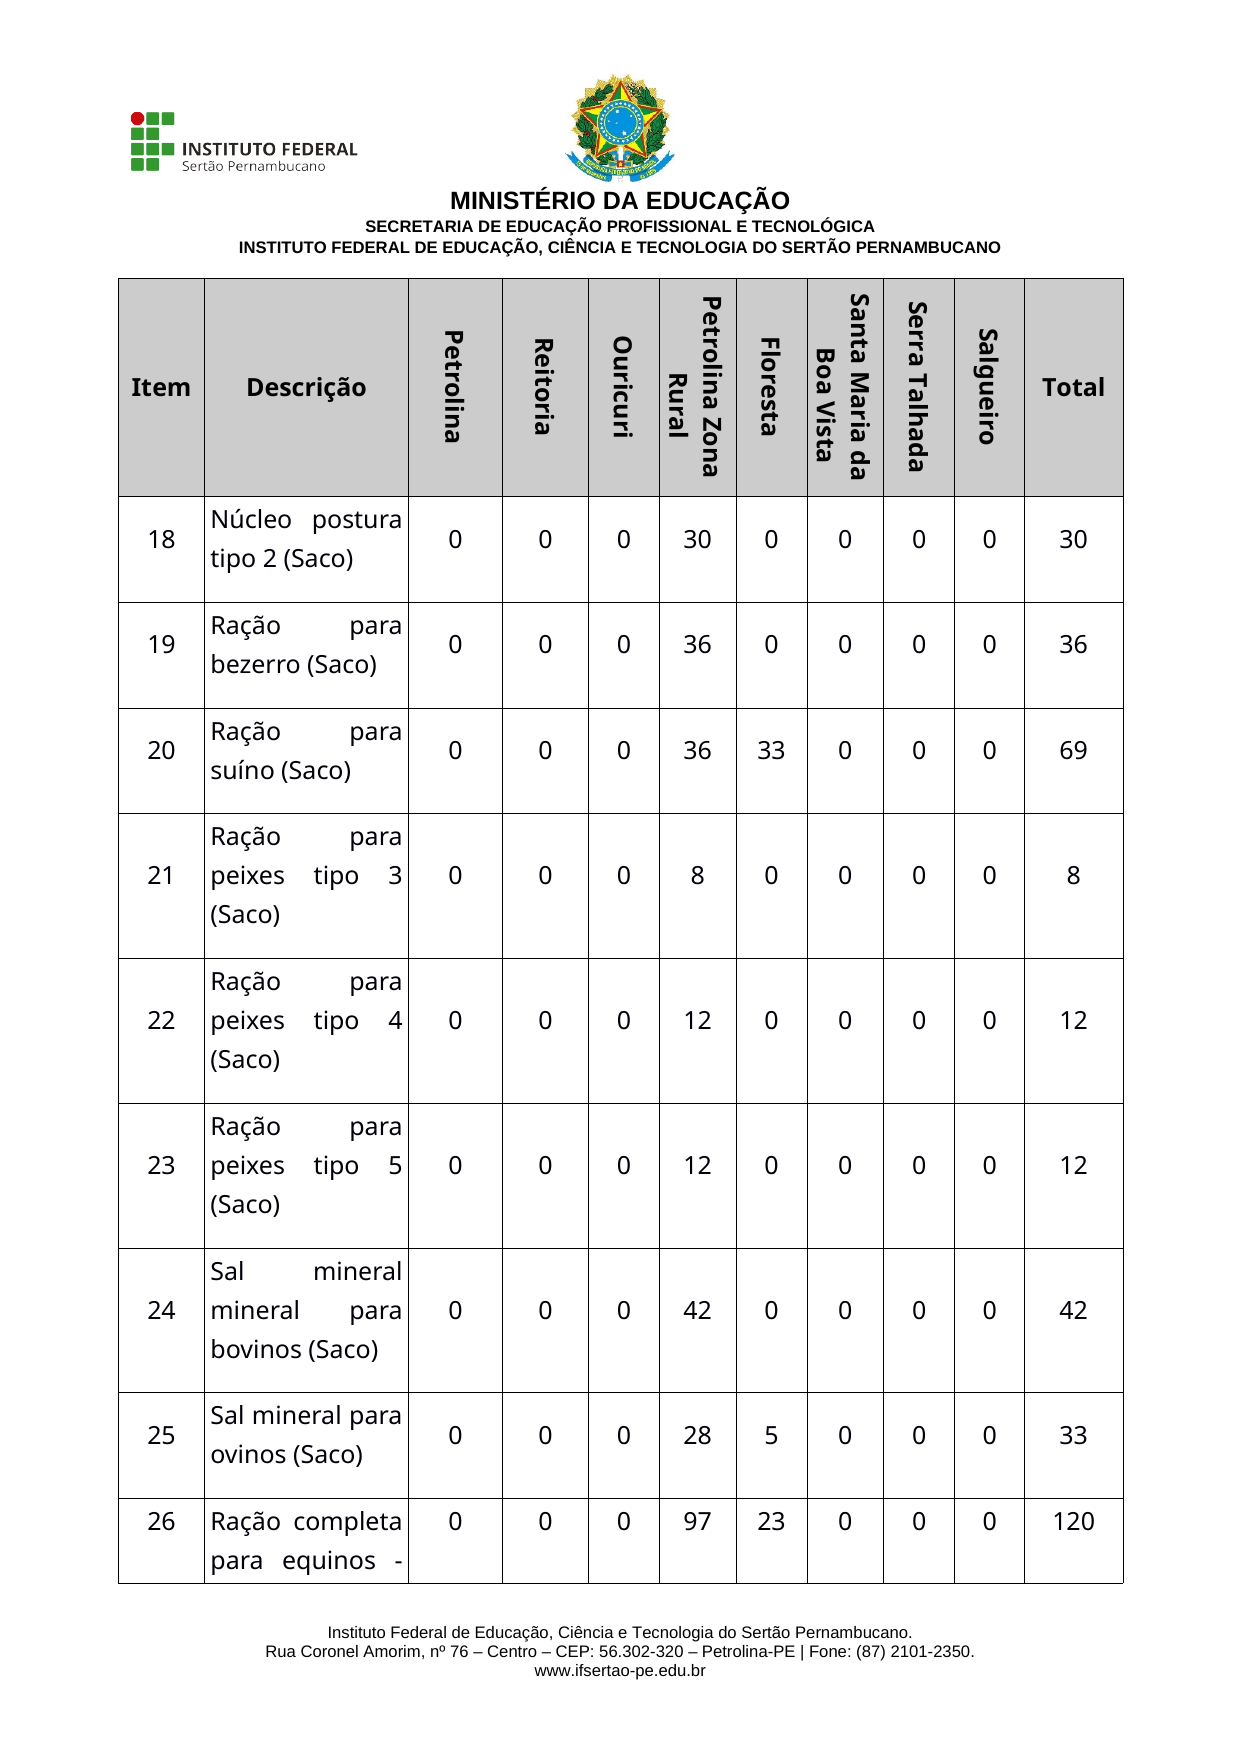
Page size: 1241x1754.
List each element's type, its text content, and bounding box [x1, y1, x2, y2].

table_cell 36 [1025, 603, 1123, 707]
table_cell 0 [589, 1499, 659, 1583]
table_cell 22 [119, 959, 204, 1103]
table_cell 0 [503, 709, 588, 813]
table_header Santa Maria da Boa Vista [808, 279, 883, 496]
table_header Serra Talhada [884, 279, 954, 496]
table_cell 0 [503, 497, 588, 602]
table_cell 0 [589, 814, 659, 958]
table_cell 30 [660, 497, 736, 602]
table_cell 21 [119, 814, 204, 958]
table_cell 0 [737, 814, 807, 958]
table_cell 0 [808, 1499, 883, 1583]
table_header Item [119, 279, 204, 496]
table_cell 0 [503, 1499, 588, 1583]
table_cell Ração para peixes tipo 5 (Saco) [205, 1104, 408, 1247]
table_cell 0 [409, 1393, 502, 1498]
table_cell 0 [589, 709, 659, 813]
table_cell 0 [503, 1393, 588, 1498]
table_cell 0 [955, 1249, 1024, 1392]
table_cell Ração completa para equinos [205, 1499, 408, 1583]
picture [565, 74, 675, 182]
table_cell 8 [1025, 814, 1123, 958]
table_header Salgueiro [955, 279, 1024, 496]
table_cell 0 [884, 1249, 954, 1392]
table_cell 0 [737, 959, 807, 1103]
table_header Petrolina [409, 279, 502, 496]
table_cell 0 [884, 709, 954, 813]
table_cell 36 [660, 603, 736, 707]
table_cell 0 [955, 1499, 1024, 1583]
table_cell 0 [503, 1249, 588, 1392]
table_cell 12 [660, 959, 736, 1103]
table_cell 23 [737, 1499, 807, 1583]
table_cell 20 [119, 709, 204, 813]
table_cell 0 [808, 603, 883, 707]
table_cell 0 [503, 959, 588, 1103]
table_cell Núcleo postura tipo 2 (Saco) [205, 497, 408, 602]
table_cell 120 [1025, 1499, 1123, 1583]
table_cell 0 [409, 959, 502, 1103]
table_cell 0 [955, 959, 1024, 1103]
table_cell 0 [409, 603, 502, 707]
table_cell 33 [737, 709, 807, 813]
table_cell 12 [660, 1104, 736, 1247]
table_cell 19 [119, 603, 204, 707]
table_cell Ração para suíno (Saco) [205, 709, 408, 813]
table_cell 0 [409, 497, 502, 602]
table_cell 42 [1025, 1249, 1123, 1392]
table_cell Sal mineral mineral para bovinos (Saco) [205, 1249, 408, 1392]
table_cell 36 [660, 709, 736, 813]
table_cell 0 [884, 814, 954, 958]
table_cell 0 [884, 1104, 954, 1247]
picture [130, 112, 358, 171]
table_cell Ração para bezerro (Saco) [205, 603, 408, 707]
table_cell 0 [503, 814, 588, 958]
table_cell 0 [955, 1104, 1024, 1247]
table_cell 0 [884, 1393, 954, 1498]
table_cell 0 [884, 603, 954, 707]
table_cell 26 [119, 1499, 204, 1583]
table_cell 8 [660, 814, 736, 958]
table_cell 0 [808, 1393, 883, 1498]
table_cell 0 [409, 709, 502, 813]
table_cell 30 [1025, 497, 1123, 602]
table_cell 0 [589, 1249, 659, 1392]
table_cell Sal mineral para ovinos (Saco) [205, 1393, 408, 1498]
table_cell 0 [884, 497, 954, 602]
table_cell 0 [737, 1249, 807, 1392]
table_cell 0 [409, 1249, 502, 1392]
table_cell 0 [589, 959, 659, 1103]
table_cell 42 [660, 1249, 736, 1392]
table_cell 0 [955, 709, 1024, 813]
table_cell 12 [1025, 959, 1123, 1103]
table_header Floresta [737, 279, 807, 496]
table_cell 23 [119, 1104, 204, 1247]
table_header Ouricuri [589, 279, 659, 496]
table_cell 69 [1025, 709, 1123, 813]
table_cell 0 [808, 959, 883, 1103]
table_cell 0 [737, 497, 807, 602]
table_cell 0 [589, 497, 659, 602]
table_cell 0 [589, 1104, 659, 1247]
table_cell 12 [1025, 1104, 1123, 1247]
table_cell 0 [409, 814, 502, 958]
table_cell 0 [884, 1499, 954, 1583]
table_cell 0 [808, 709, 883, 813]
table_cell 28 [660, 1393, 736, 1498]
table_cell 0 [409, 1499, 502, 1583]
table_cell 0 [955, 1393, 1024, 1498]
table_cell 18 [119, 497, 204, 602]
table_header Total [1025, 279, 1123, 496]
table_cell 0 [808, 814, 883, 958]
table_cell 0 [503, 603, 588, 707]
table_cell 97 [660, 1499, 736, 1583]
table_cell Ração para peixes tipo 3 (Saco) [205, 814, 408, 958]
table_cell 0 [589, 603, 659, 707]
table_cell 0 [409, 1104, 502, 1247]
table_cell 0 [955, 603, 1024, 707]
table_cell 0 [884, 959, 954, 1103]
table_header Descrição [205, 279, 408, 496]
table_cell 5 [737, 1393, 807, 1498]
table_cell 0 [808, 1104, 883, 1247]
table_cell 0 [589, 1393, 659, 1498]
table_cell 0 [808, 497, 883, 602]
table_header Reitoria [503, 279, 588, 496]
table_cell 0 [737, 603, 807, 707]
table_cell 0 [503, 1104, 588, 1247]
table_cell 33 [1025, 1393, 1123, 1498]
table_cell 0 [955, 497, 1024, 602]
table_cell 25 [119, 1393, 204, 1498]
table_cell 0 [737, 1104, 807, 1247]
table_header Petrolina Zona Rural [660, 279, 736, 496]
table_cell 24 [119, 1249, 204, 1392]
table_cell 0 [808, 1249, 883, 1392]
table_cell 0 [955, 814, 1024, 958]
table_cell Ração para peixes tipo 4 (Saco) [205, 959, 408, 1103]
